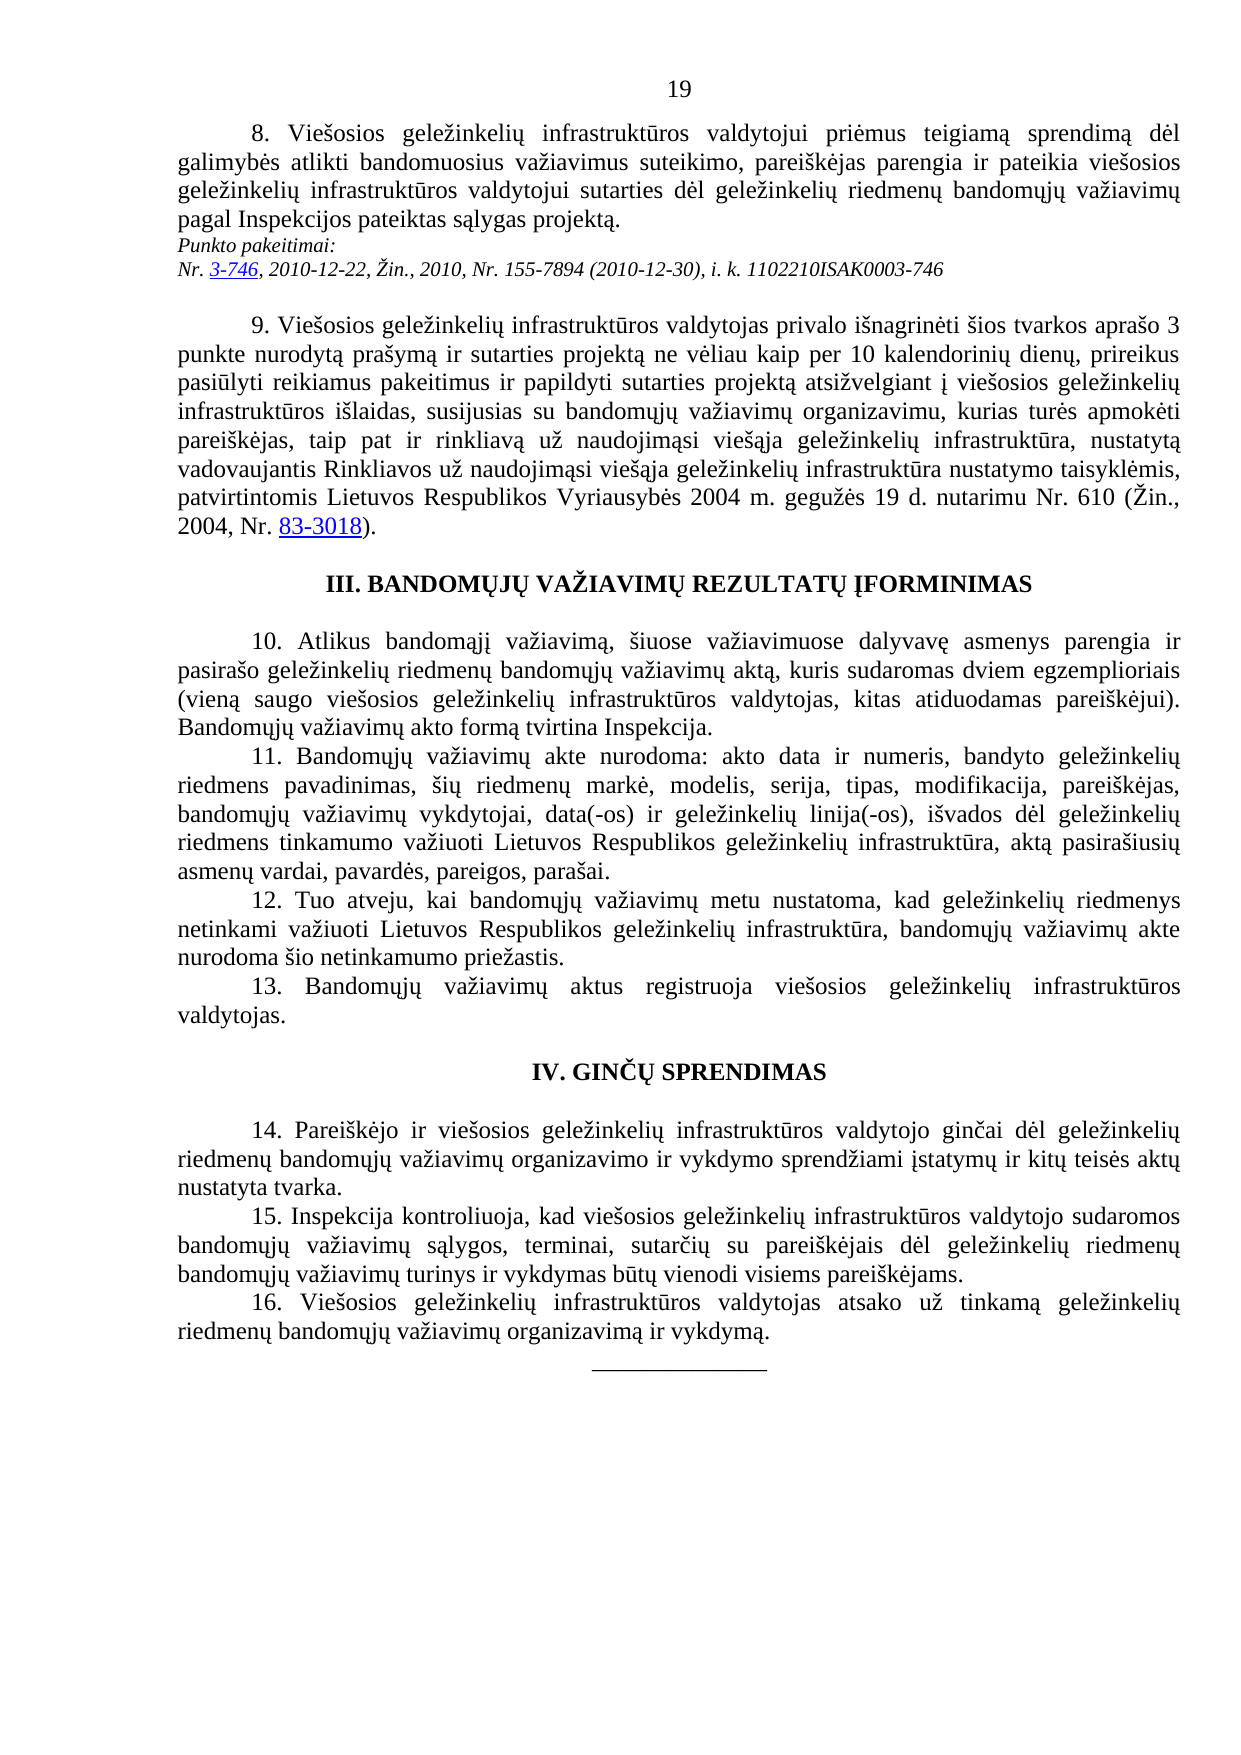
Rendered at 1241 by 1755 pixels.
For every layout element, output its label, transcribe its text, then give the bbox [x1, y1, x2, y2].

text III. BANDOMŲJŲ VAŽIAVIMŲ REZULTATŲ ĮFORMINIMAS [177, 569, 1181, 597]
text IV. GINČŲ SPRENDIMAS [177, 1057, 1181, 1086]
text 9. Viešosios geležinkelių infrastruktūros valdytojas privalo išnagrinėti šios tvarkos aprašo 3 punkte nurodytą prašymą ir sutarties projektą ne vėliau kaip per 10 kalendorinių dienų, prireikus pasiūlyti reikiamus pakeitimus ir papildyti sutarties projektą atsižvelgiant į viešosios geležinkelių infrastruktūros išlaidas, susijusias su bandomųjų važiavimų organizavimu, kurias turės apmokėti pareiškėjas, taip pat ir rinkliavą už naudojimąsi viešąja geležinkelių infrastruktūra, nustatytą vadovaujantis Rinkliavos už naudojimąsi viešąja geležinkelių infrastruktūra nustatymo taisyklėmis, patvirtintomis Lietuvos Respublikos Vyriausybės 2004 m. gegužės 19 d. nutarimu Nr. 610 (Žin., 2004, Nr. 83-3018). [177, 310, 1181, 540]
text 16. Viešosios geležinkelių infrastruktūros valdytojas atsako už tinkamą geležinkelių riedmenų bandomųjų važiavimų organizavimą ir vykdymą. [177, 1287, 1181, 1345]
text 10. Atlikus bandomąjį važiavimą, šiuose važiavimuose dalyvavę asmenys parengia ir pasirašo geležinkelių riedmenų bandomųjų važiavimų aktą, kuris sudaromas dviem egzemplioriais (vieną saugo viešosios geležinkelių infrastruktūros valdytojas, kitas atiduodamas pareiškėjui). Bandomųjų važiavimų akto formą tvirtina Inspekcija. [177, 626, 1181, 741]
text Punkto pakeitimai: [177, 233, 1181, 257]
text 13. Bandomųjų važiavimų aktus registruoja viešosios geležinkelių infrastruktūros valdytojas. [177, 971, 1181, 1029]
text 12. Tuo atveju, kai bandomųjų važiavimų metu nustatoma, kad geležinkelių riedmenys netinkami važiuoti Lietuvos Respublikos geležinkelių infrastruktūra, bandomųjų važiavimų akte nurodoma šio netinkamumo priežastis. [177, 885, 1181, 971]
text 14. Pareiškėjo ir viešosios geležinkelių infrastruktūros valdytojo ginčai dėl geležinkelių riedmenų bandomųjų važiavimų organizavimo ir vykdymo sprendžiami įstatymų ir kitų teisės aktų nustatyta tvarka. [177, 1115, 1181, 1201]
text Nr. 3-746, 2010-12-22, Žin., 2010, Nr. 155-7894 (2010-12-30), i. k. 1102210ISAK0003-746 [177, 257, 1181, 281]
text 15. Inspekcija kontroliuoja, kad viešosios geležinkelių infrastruktūros valdytojo sudaromos bandomųjų važiavimų sąlygos, terminai, sutarčių su pareiškėjais dėl geležinkelių riedmenų bandomųjų važiavimų turinys ir vykdymas būtų vienodi visiems pareiškėjams. [177, 1201, 1181, 1287]
text 8. Viešosios geležinkelių infrastruktūros valdytojui priėmus teigiamą sprendimą dėl galimybės atlikti bandomuosius važiavimus suteikimo, pareiškėjas parengia ir pateikia viešosios geležinkelių infrastruktūros valdytojui sutarties dėl geležinkelių riedmenų bandomųjų važiavimų pagal Inspekcijos pateiktas sąlygas projektą. [177, 118, 1181, 233]
text 11. Bandomųjų važiavimų akte nurodoma: akto data ir numeris, bandyto geležinkelių riedmens pavadinimas, šių riedmenų markė, modelis, serija, tipas, modifikacija, pareiškėjas, bandomųjų važiavimų vykdytojai, data(-os) ir geležinkelių linija(-os), išvados dėl geležinkelių riedmens tinkamumo važiuoti Lietuvos Respublikos geležinkelių infrastruktūra, aktą pasirašiusių asmenų vardai, pavardės, pareigos, parašai. [177, 741, 1181, 885]
text ______________ [177, 1345, 1181, 1374]
